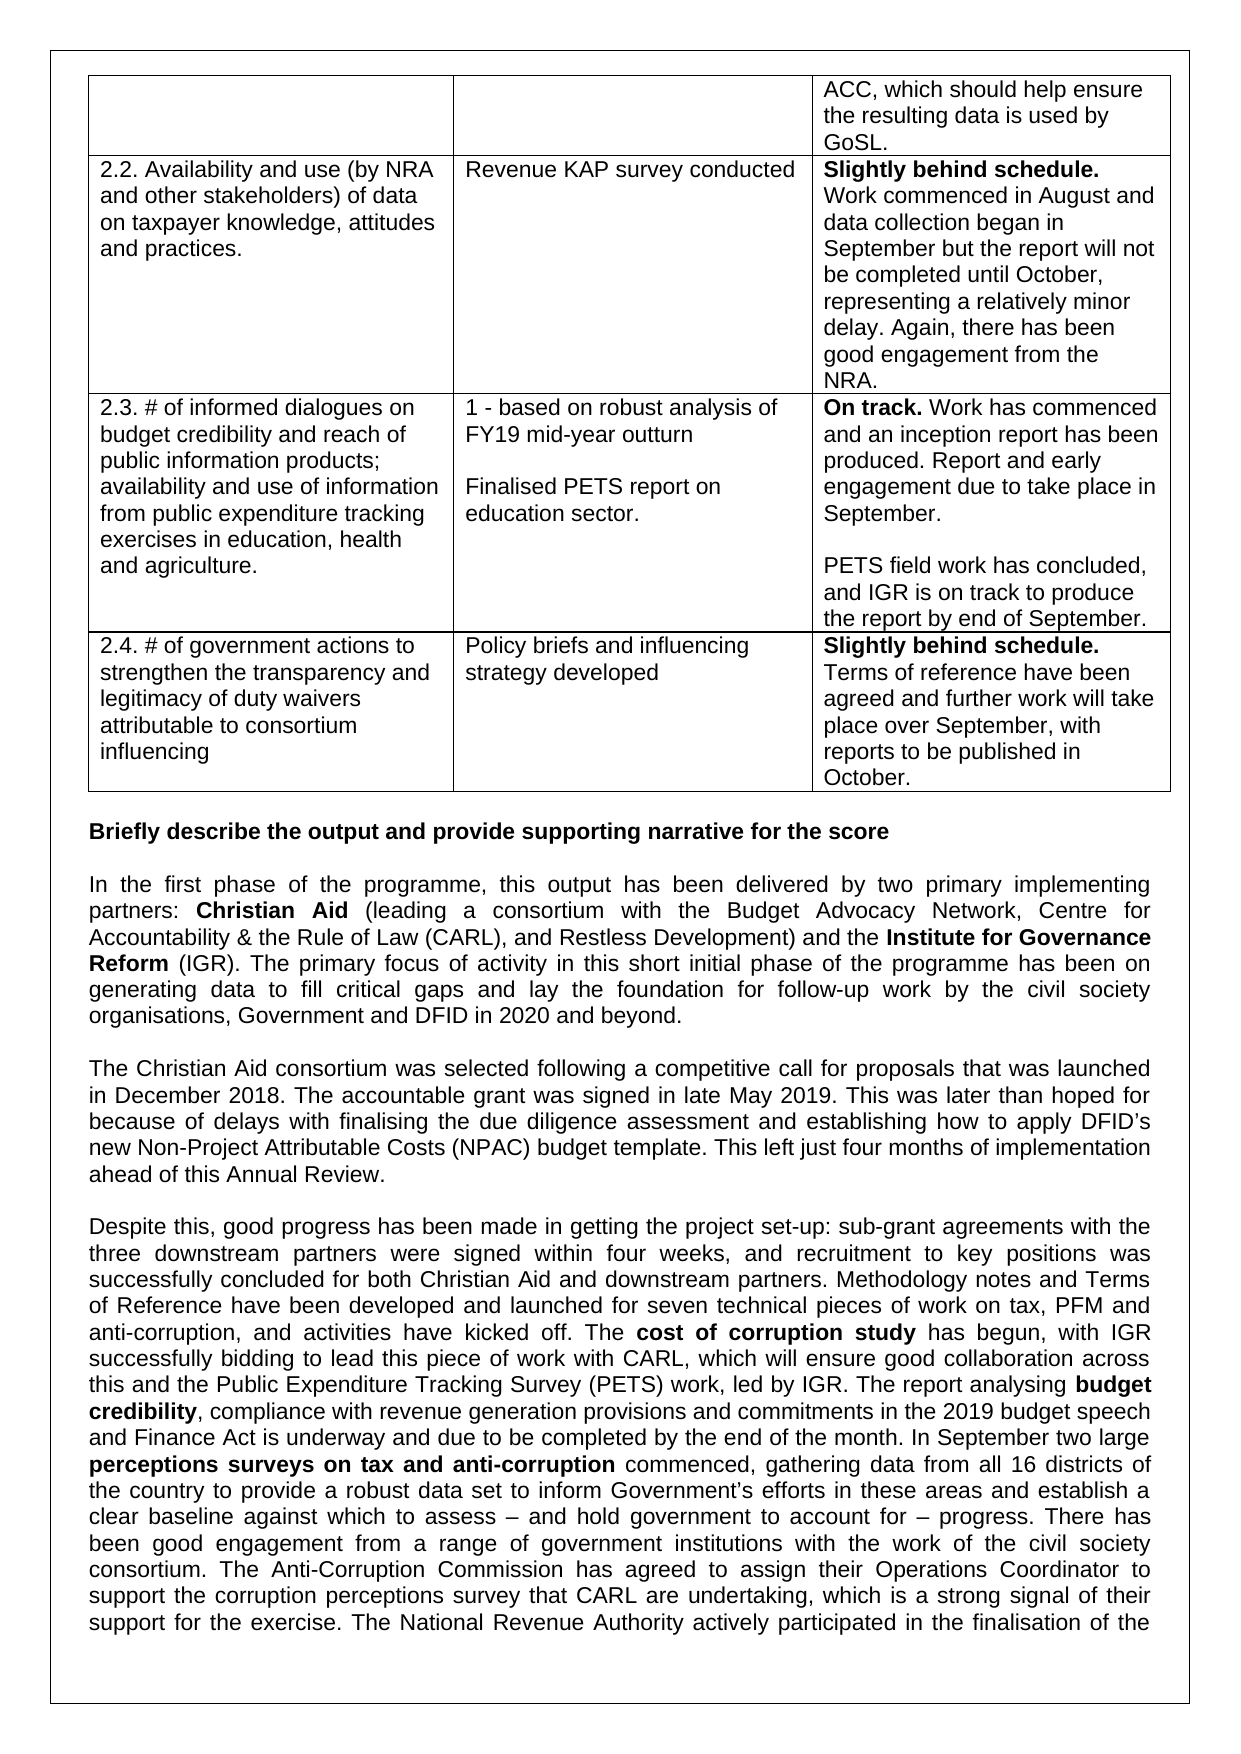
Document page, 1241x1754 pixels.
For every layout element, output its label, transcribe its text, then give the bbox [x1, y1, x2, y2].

table_cell ACC, which should help ensure the resulting data is used by GoSL. [813, 76, 1170, 155]
table_cell Policy briefs and influencing strategy developed [454, 633, 812, 791]
table_cell 2.3. # of informed dialogues on budget credibility and reach of public information products; availability and use of information from public expenditure tracking exercises in education, health and agriculture. [89, 394, 453, 631]
text The Christian Aid consortium was selected following a competitive call for proposals that was launched in December 2018. The accountable grant was signed in late May 2019. This was later than hoped for because of delays with finalising the due diligence assessment and establishing how to apply DFID’s new Non-Project Attributable Costs (NPAC) budget template. This left just four months of implementation ahead of this Annual Review. [89, 1055, 1152, 1187]
text Despite this, good progress has been made in getting the project set-up: sub-grant agreements with the three downstream partners were signed within four weeks, and recruitment to key positions was successfully concluded for both Christian Aid and downstream partners. Methodology notes and Terms of Reference have been developed and launched for seven technical pieces of work on tax, PFM and anti-corruption, and activities have kicked off. The cost of corruption study has begun, with IGR successfully bidding to lead this piece of work with CARL, which will ensure good collaboration across this and the Public Expenditure Tracking Survey (PETS) work, led by IGR. The report analysing budget credibility, compliance with revenue generation provisions and commitments in the 2019 budget speech and Finance Act is underway and due to be completed by the end of the month. In September two large perceptions surveys on tax and anti-corruption commenced, gathering data from all 16 districts of the country to provide a robust data set to inform Government’s efforts in these areas and establish a clear baseline against which to assess – and hold government to account for – progress. There has been good engagement from a range of government institutions with the work of the civil society consortium. The Anti-Corruption Commission has agreed to assign their Operations Coordinator to support the corruption perceptions survey that CARL are undertaking, which is a strong signal of their support for the exercise. The National Revenue Authority actively participated in the finalisation of the [89, 1213, 1152, 1635]
table_cell 2.2. Availability and use (by NRA and other stakeholders) of data on taxpayer knowledge, attitudes and practices. [89, 156, 453, 393]
table_cell 1 - based on robust analysis of FY19 mid-year outturn Finalised PETS report on education sector. [454, 394, 812, 631]
table_cell Slightly behind schedule. Terms of reference have been agreed and further work will take place over September, with reports to be published in October. [813, 633, 1170, 791]
text Briefly describe the output and provide supporting narrative for the score [89, 818, 1152, 844]
table_cell Slightly behind schedule. Work commenced in August and data collection began in September but the report will not be completed until October, representing a relatively minor delay. Again, there has been good engagement from the NRA. [813, 156, 1170, 393]
text In the first phase of the programme, this output has been delivered by two primary implementing partners: Christian Aid (leading a consortium with the Budget Advocacy Network, Centre for Accountability & the Rule of Law (CARL), and Restless Development) and the Institute for Governance Reform (IGR). The primary focus of activity in this short initial phase of the programme has been on generating data to fill critical gaps and lay the foundation for follow-up work by the civil society organisations, Government and DFID in 2020 and beyond. [89, 871, 1152, 1029]
table_cell On track. Work has commenced and an inception report has been produced. Report and early engagement due to take place in September. PETS field work has concluded, and IGR is on track to produce the report by end of September. [813, 394, 1170, 631]
table_cell 2.4. # of government actions to strengthen the transparency and legitimacy of duty waivers attributable to consortium influencing [89, 633, 453, 791]
table_cell [89, 76, 453, 155]
table_cell Revenue KAP survey conducted [454, 156, 812, 393]
table_cell [454, 76, 812, 155]
